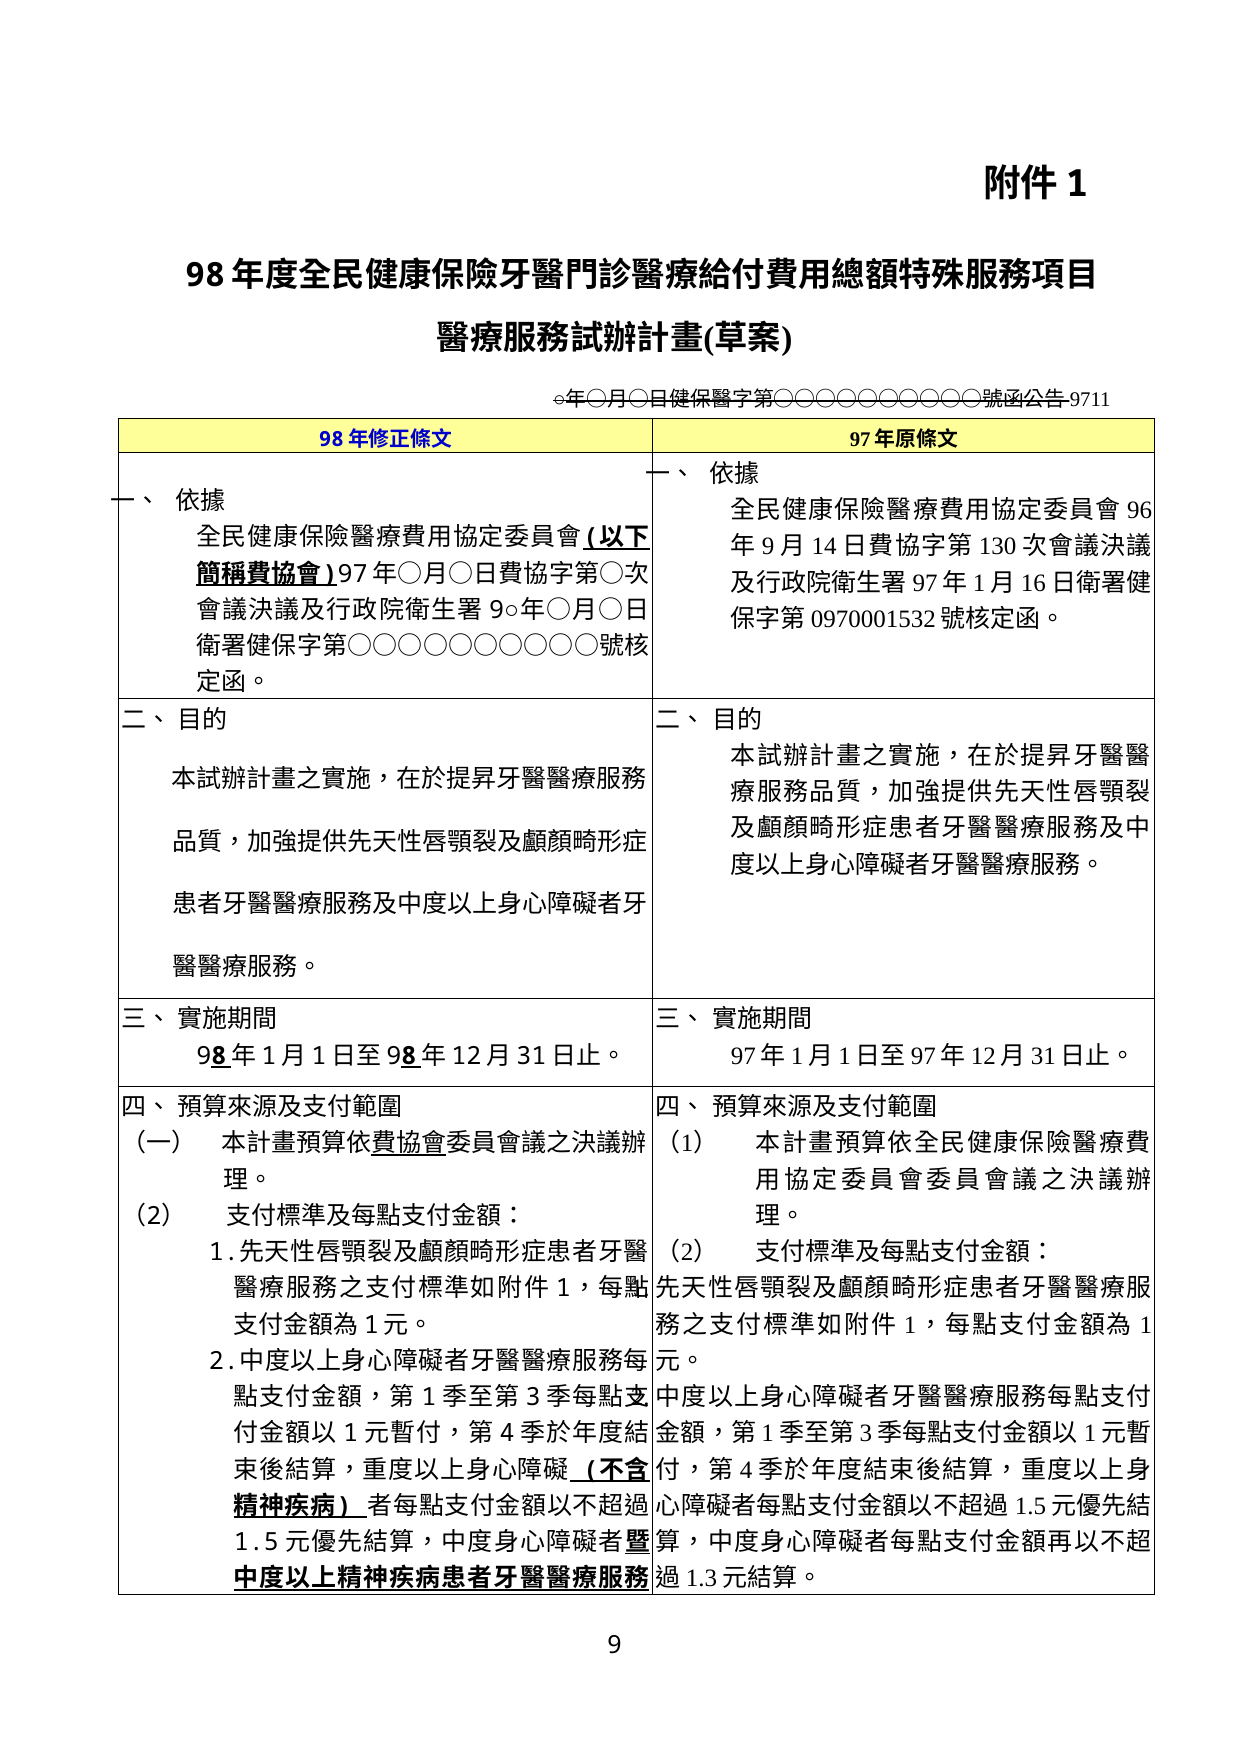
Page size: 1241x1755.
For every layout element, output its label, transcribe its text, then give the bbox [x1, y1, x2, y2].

text ○年○月○日健保醫字第○○○○○○○○○○號函公告9711 [118, 355, 1110, 418]
table_cell 三、 實施期間 98年1月1日至98年12月31日止。 [119, 999, 652, 1086]
table_cell 一、 依據 全民健康保險醫療費用協定委員會(以下簡稱費協會)97年○月○日費協字第○次會議決議及行政院衛生署9○年○月○日衛署健保字第○○○○○○○○○○號核定函。 [119, 453, 652, 698]
text 醫療服務試辦計畫(草案) [118, 293, 1110, 355]
table_cell 四、 預算來源及支付範圍 （一） 本計畫預算依費協會委員會議之決議辦理。 支付標準及每點支付金額： 1.先天性唇顎裂及顱顏畸形症患者牙醫醫療服務之支付標準如附件1，每點支付金額為1元。 2.中度以上身心障礙者牙醫醫療服務每點支付金額，第1季至第3季每點支付金額以1元暫付，第4季於年度結束後結算，重度以上身心障礙 (不含精神疾病) 者每點支付金額以不超過1.5元優先結算，中度身心障礙者暨中度以上精神疾病患者牙醫醫療服務 [119, 1087, 652, 1594]
table_cell 三、 實施期間 97年1月1日至97年12月31日止。 [653, 999, 1154, 1086]
table_header 98年修正條文 [119, 419, 652, 452]
table_cell 二、 目的 本試辦計畫之實施，在於提昇牙醫醫療服務品質，加強提供先天性唇顎裂及顱顏畸形症患者牙醫醫療服務及中度以上身心障礙者牙醫醫療服務。 [653, 699, 1154, 998]
table_cell 一、 依據 全民健康保險醫療費用協定委員會96年9月14日費協字第130次會議決議及行政院衛生署97年1月16日衛署健保字第0970001532號核定函。 [653, 453, 1154, 698]
table_cell 四、 預算來源及支付範圍 本計畫預算依全民健康保險醫療費用協定委員會委員會議之決議辦理。 支付標準及每點支付金額： 先天性唇顎裂及顱顏畸形症患者牙醫醫療服務之支付標準如附件1，每點支付金額為1元。 中度以上身心障礙者牙醫醫療服務每點支付金額，第1季至第3季每點支付金額以1元暫付，第4季於年度結束後結算，重度以上身心障礙者每點支付金額以不超過1.5元優先結算，中度身心障礙者每點支付金額再以不超過1.3元結算。 [653, 1087, 1154, 1594]
table_header 97年原條文 [653, 419, 1154, 452]
text 98年度全民健康保險牙醫門診醫療給付費用總額特殊服務項目 [118, 230, 1110, 293]
text 附件1 [118, 153, 1110, 208]
table_cell 二、 目的 本試辦計畫之實施，在於提昇牙醫醫療服務品質，加強提供先天性唇顎裂及顱顏畸形症患者牙醫醫療服務及中度以上身心障礙者牙醫醫療服務。 [119, 699, 652, 998]
